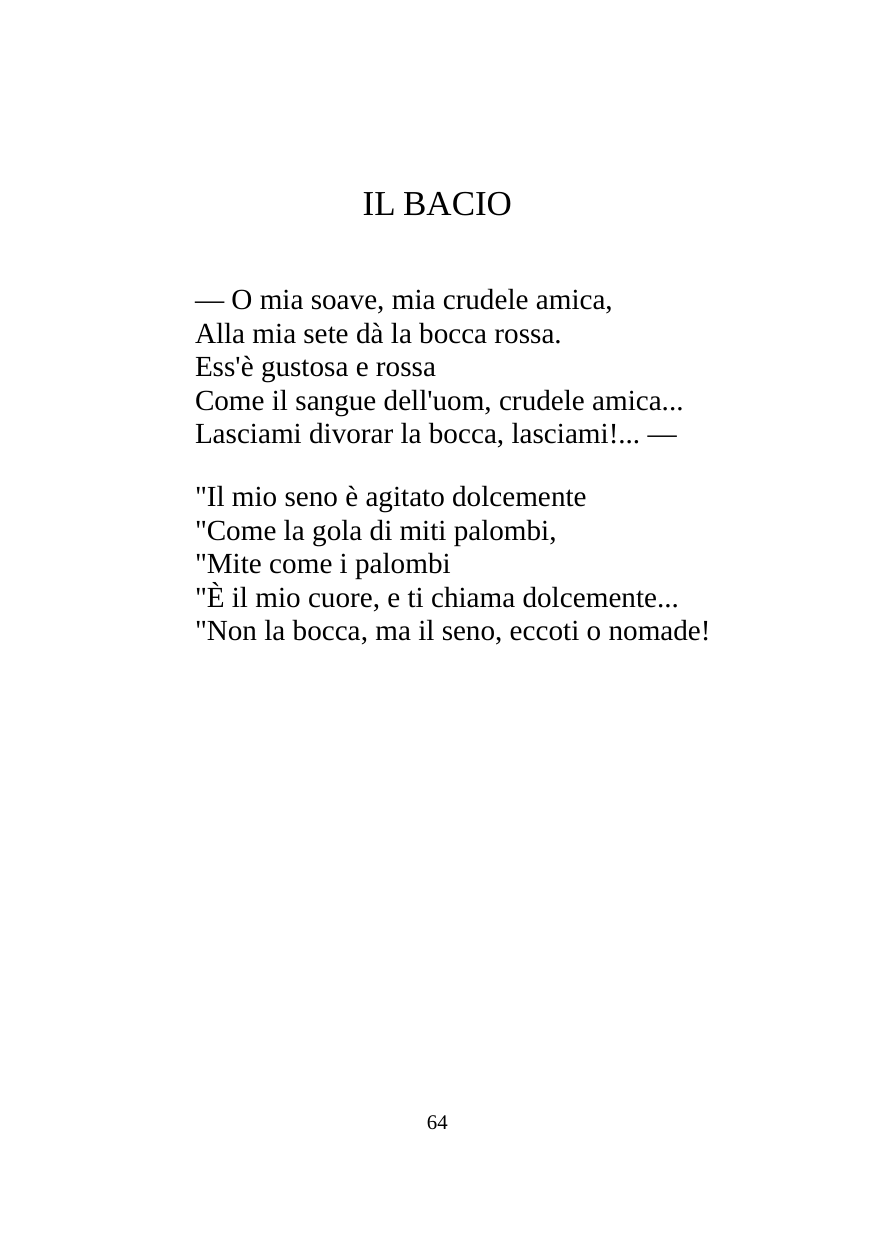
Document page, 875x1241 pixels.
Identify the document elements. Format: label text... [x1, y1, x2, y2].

text "Il mio seno è agitato dolcemente "Come la gola di miti palombi, "Mite come i palombi "È il mio cuore, e ti chiama dolcemente... "Non la bocca, ma il seno, eccoti o nomade! [195, 479, 768, 647]
subtitle IL BACIO [106, 183, 768, 223]
text — O mia soave, mia crudele amica, Alla mia sete dà la bocca rossa. Ess'è gustosa e rossa Come il sangue dell'uom, crudele amica... Lasciami divorar la bocca, lasciami!... — [195, 282, 768, 450]
